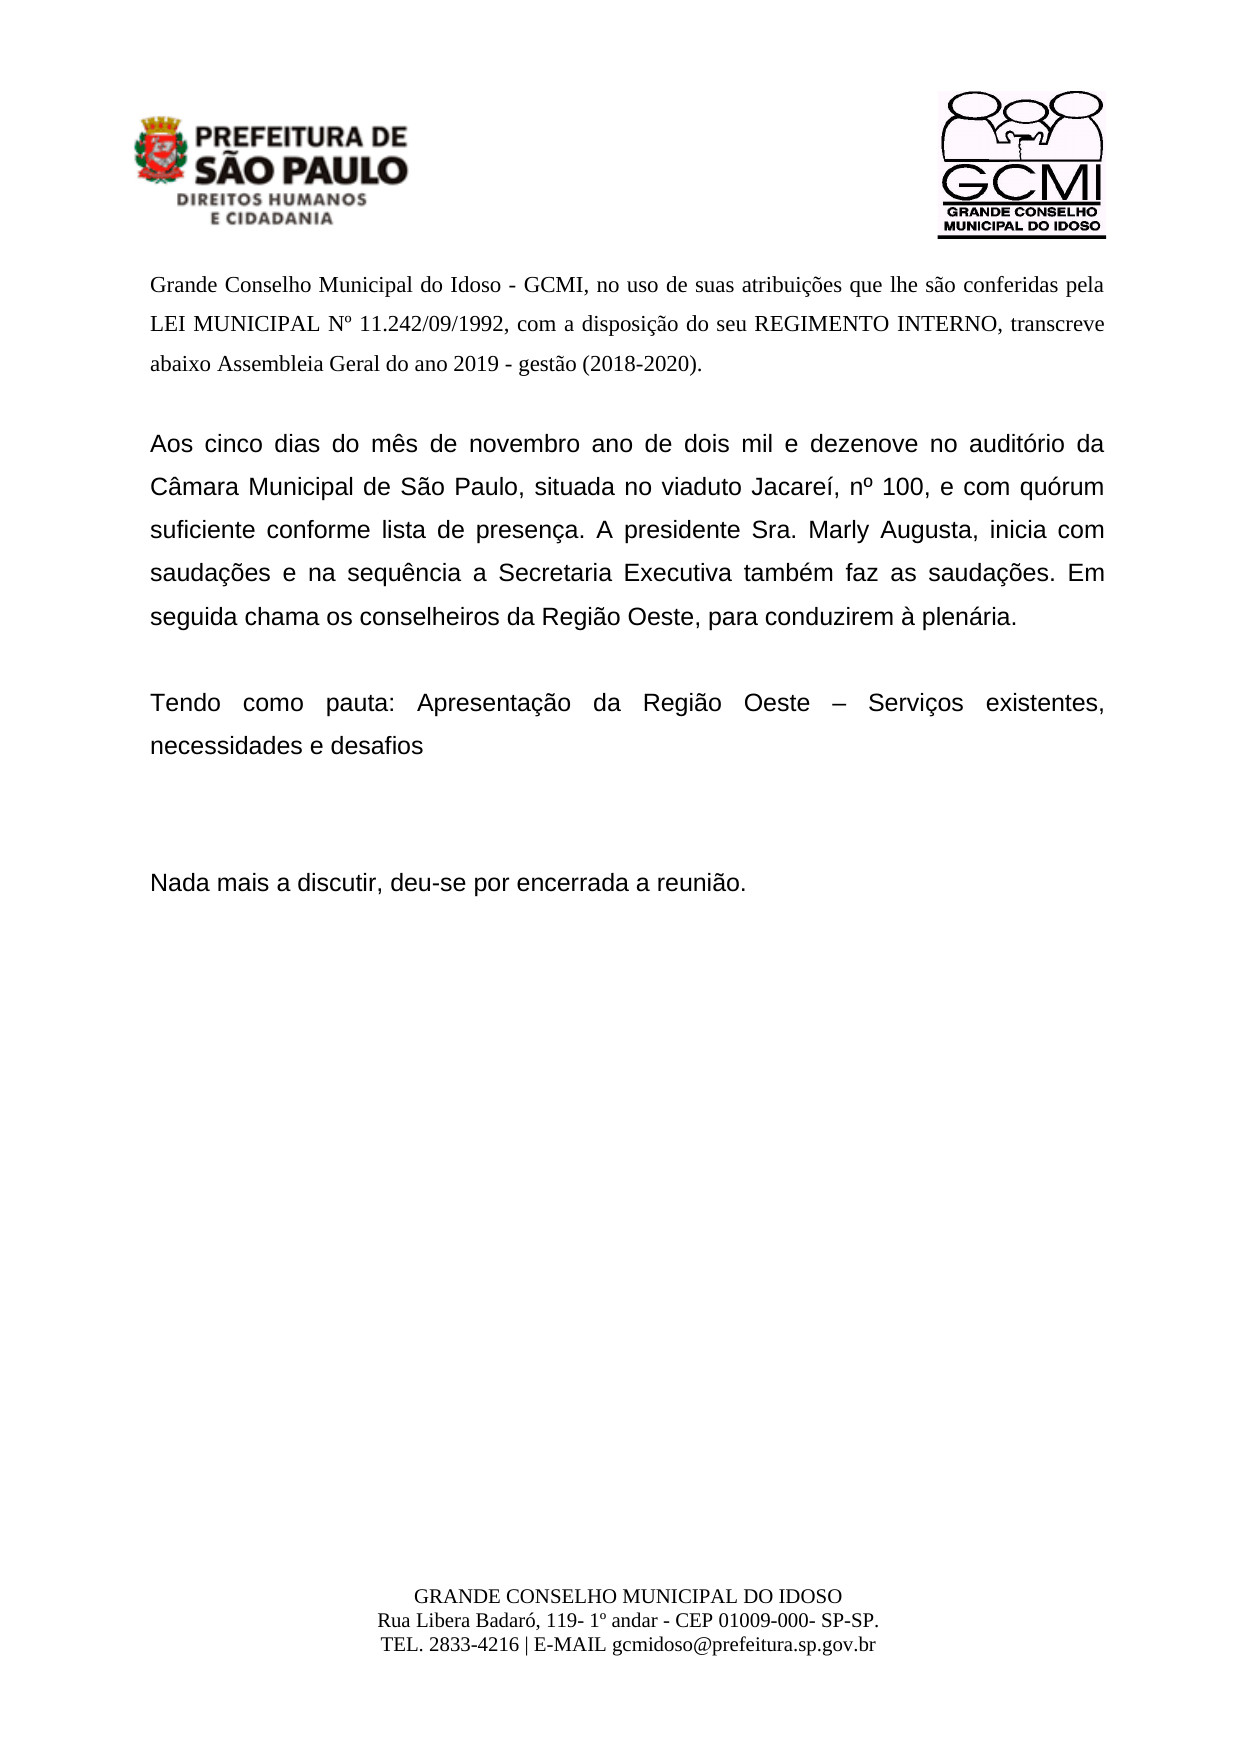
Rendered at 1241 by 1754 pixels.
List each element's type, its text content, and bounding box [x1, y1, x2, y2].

text Aos cinco dias do mês de novembro ano de dois mil e dezenove no auditório da Câmara Municipal de São Paulo, situada no viaduto Jacareí, nº 100, e com quórum suficiente conforme lista de presença. A presidente Sra. Marly Augusta, inicia com saudações e na sequência a Secretaria Executiva também faz as saudações. Em seguida chama os conselheiros da Região Oeste, para conduzirem à plenária. [150, 429, 1106, 630]
text Nada mais a discutir, deu-se por encerrada a reunião. [150, 868, 1106, 897]
text Grande Conselho Municipal do Idoso - GCMI, no uso de suas atribuições que lhe são conferidas pela LEI MUNICIPAL Nº 11.242/09/1992, com a disposição do seu REGIMENTO INTERNO, transcreve abaixo Assembleia Geral do ano 2019 - gestão (2018-2020). [150, 271, 1106, 376]
text Tendo como pauta: Apresentação da Região Oeste – Serviços existentes, necessidades e desafios [150, 688, 1106, 759]
picture [112, 110, 432, 233]
